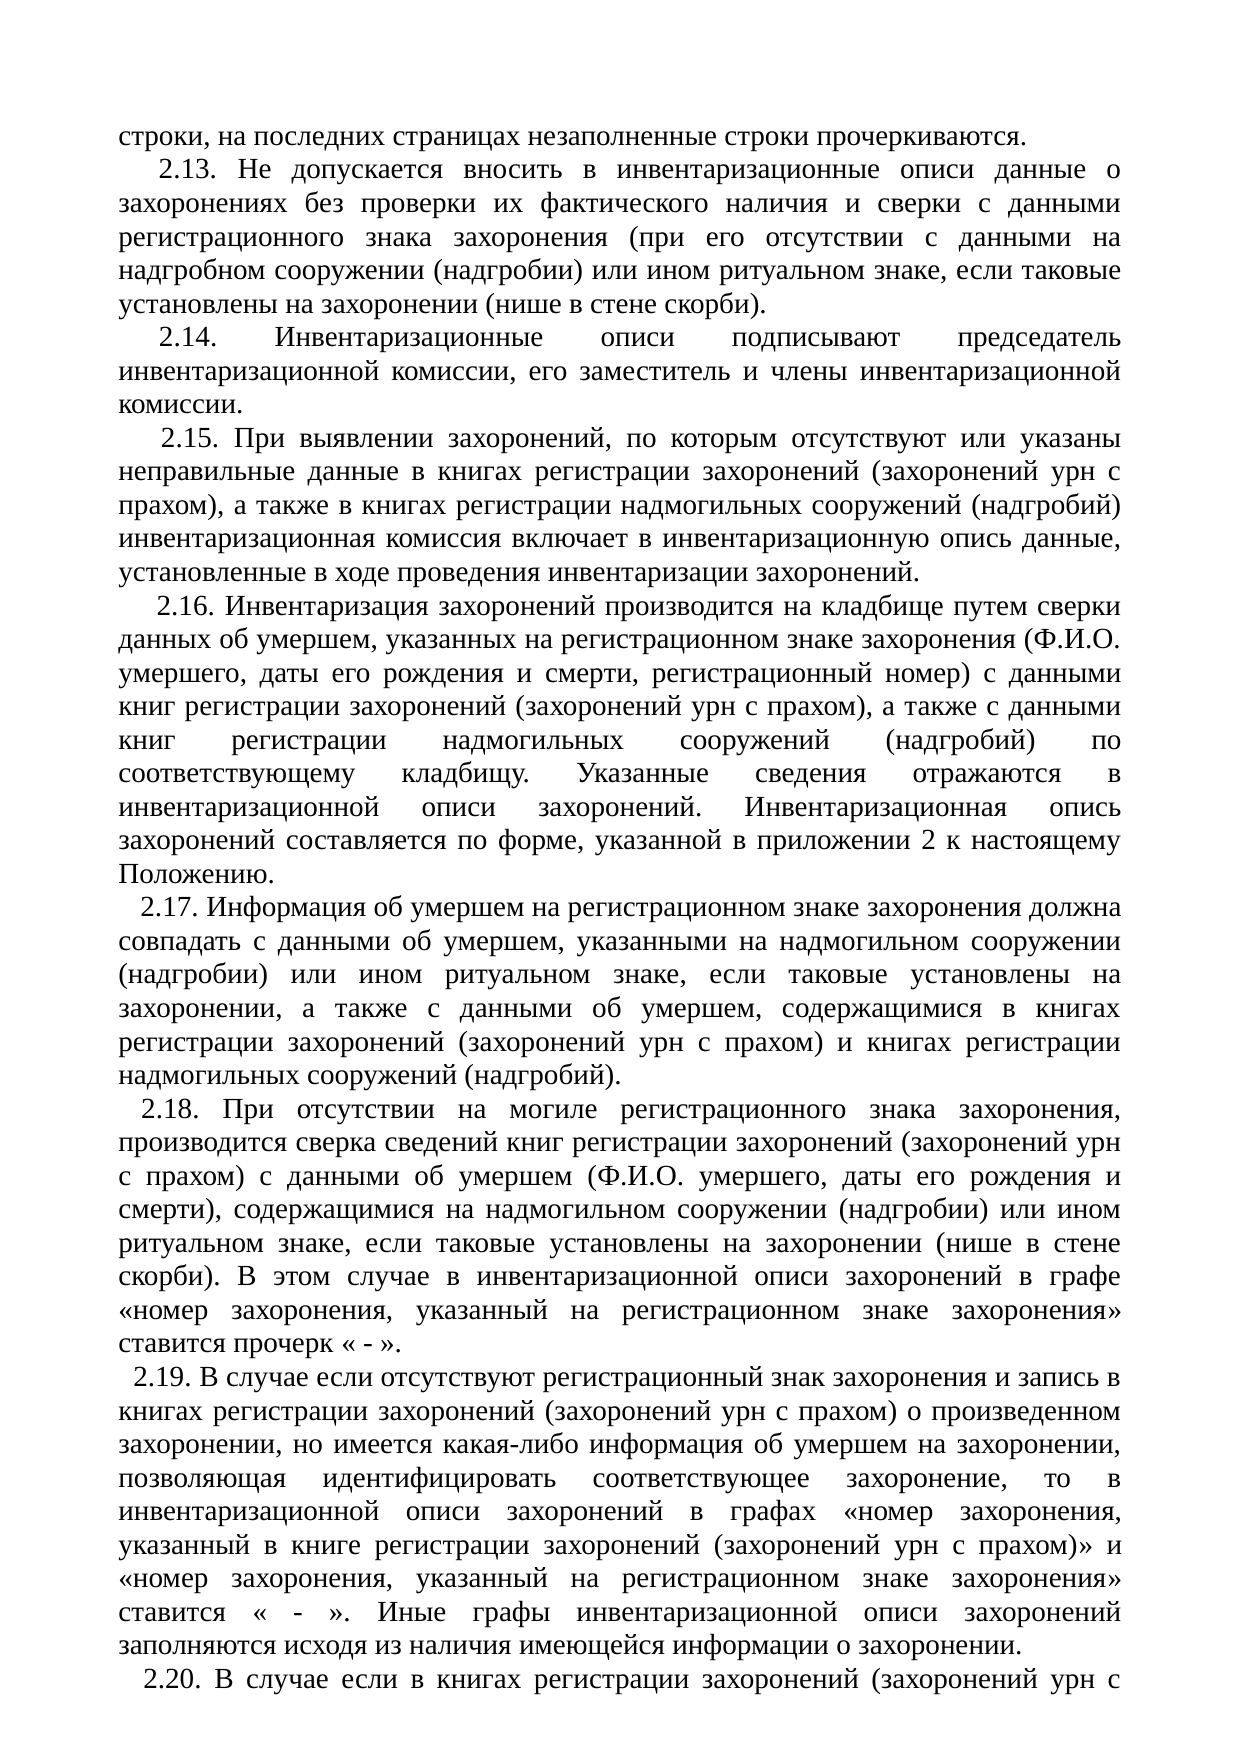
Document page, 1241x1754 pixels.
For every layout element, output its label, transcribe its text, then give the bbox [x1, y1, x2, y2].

text 2.13. Не допускается вносить в инвентаризационные описи данные о захоронениях без проверки их фактического наличия и сверки с данными регистрационного знака захоронения (при его отсутствии с данными на надгробном сооружении (надгробии) или ином ритуальном знаке, если таковые установлены на захоронении (нише в стене скорби). [118, 152, 1122, 319]
text 2.17. Информация об умершем на регистрационном знаке захоронения должна совпадать с данными об умершем, указанными на надмогильном сооружении (надгробии) или ином ритуальном знаке, если таковые установлены на захоронении, а также с данными об умершем, содержащимися в книгах регистрации захоронений (захоронений урн с прахом) и книгах регистрации надмогильных сооружений (надгробий). [118, 889, 1122, 1091]
text 2.14. Инвентаризационные описи подписывают председатель инвентаризационной комиссии, его заместитель и члены инвентаризационной комиссии. [118, 319, 1122, 420]
text строки, на последних страницах незаполненные строки прочеркиваются. [118, 118, 1122, 152]
text 2.16. Инвентаризация захоронений производится на кладбище путем сверки данных об умершем, указанных на регистрационном знаке захоронения (Ф.И.О. умершего, даты его рождения и смерти, регистрационный номер) с данными книг регистрации захоронений (захоронений урн с прахом), а также с данными книг регистрации надмогильных сооружений (надгробий) по соответствующему кладбищу. Указанные сведения отражаются в инвентаризационной описи захоронений. Инвентаризационная опись захоронений составляется по форме, указанной в приложении 2 к настоящему Положению. [118, 588, 1122, 889]
text 2.19. В случае если отсутствуют регистрационный знак захоронения и запись в книгах регистрации захоронений (захоронений урн с прахом) о произведенном захоронении, но имеется какая-либо информация об умершем на захоронении, позволяющая идентифицировать соответствующее захоронение, то в инвентаризационной описи захоронений в графах «номер захоронения, указанный в книге регистрации захоронений (захоронений урн с прахом)» и «номер захоронения, указанный на регистрационном знаке захоронения» ставится « - ». Иные графы инвентаризационной описи захоронений заполняются исходя из наличия имеющейся информации о захоронении. [118, 1359, 1122, 1661]
text 2.15. При выявлении захоронений, по которым отсутствуют или указаны неправильные данные в книгах регистрации захоронений (захоронений урн с прахом), а также в книгах регистрации надмогильных сооружений (надгробий) инвентаризационная комиссия включает в инвентаризационную опись данные, установленные в ходе проведения инвентаризации захоронений. [118, 420, 1122, 588]
text 2.18. При отсутствии на могиле регистрационного знака захоронения, производится сверка сведений книг регистрации захоронений (захоронений урн с прахом) с данными об умершем (Ф.И.О. умершего, даты его рождения и смерти), содержащимися на надмогильном сооружении (надгробии) или ином ритуальном знаке, если таковые установлены на захоронении (нише в стене скорби). В этом случае в инвентаризационной описи захоронений в графе «номер захоронения, указанный на регистрационном знаке захоронения» ставится прочерк « - ». [118, 1091, 1122, 1359]
text 2.20. В случае если в книгах регистрации захоронений (захоронений урн с [118, 1661, 1122, 1694]
